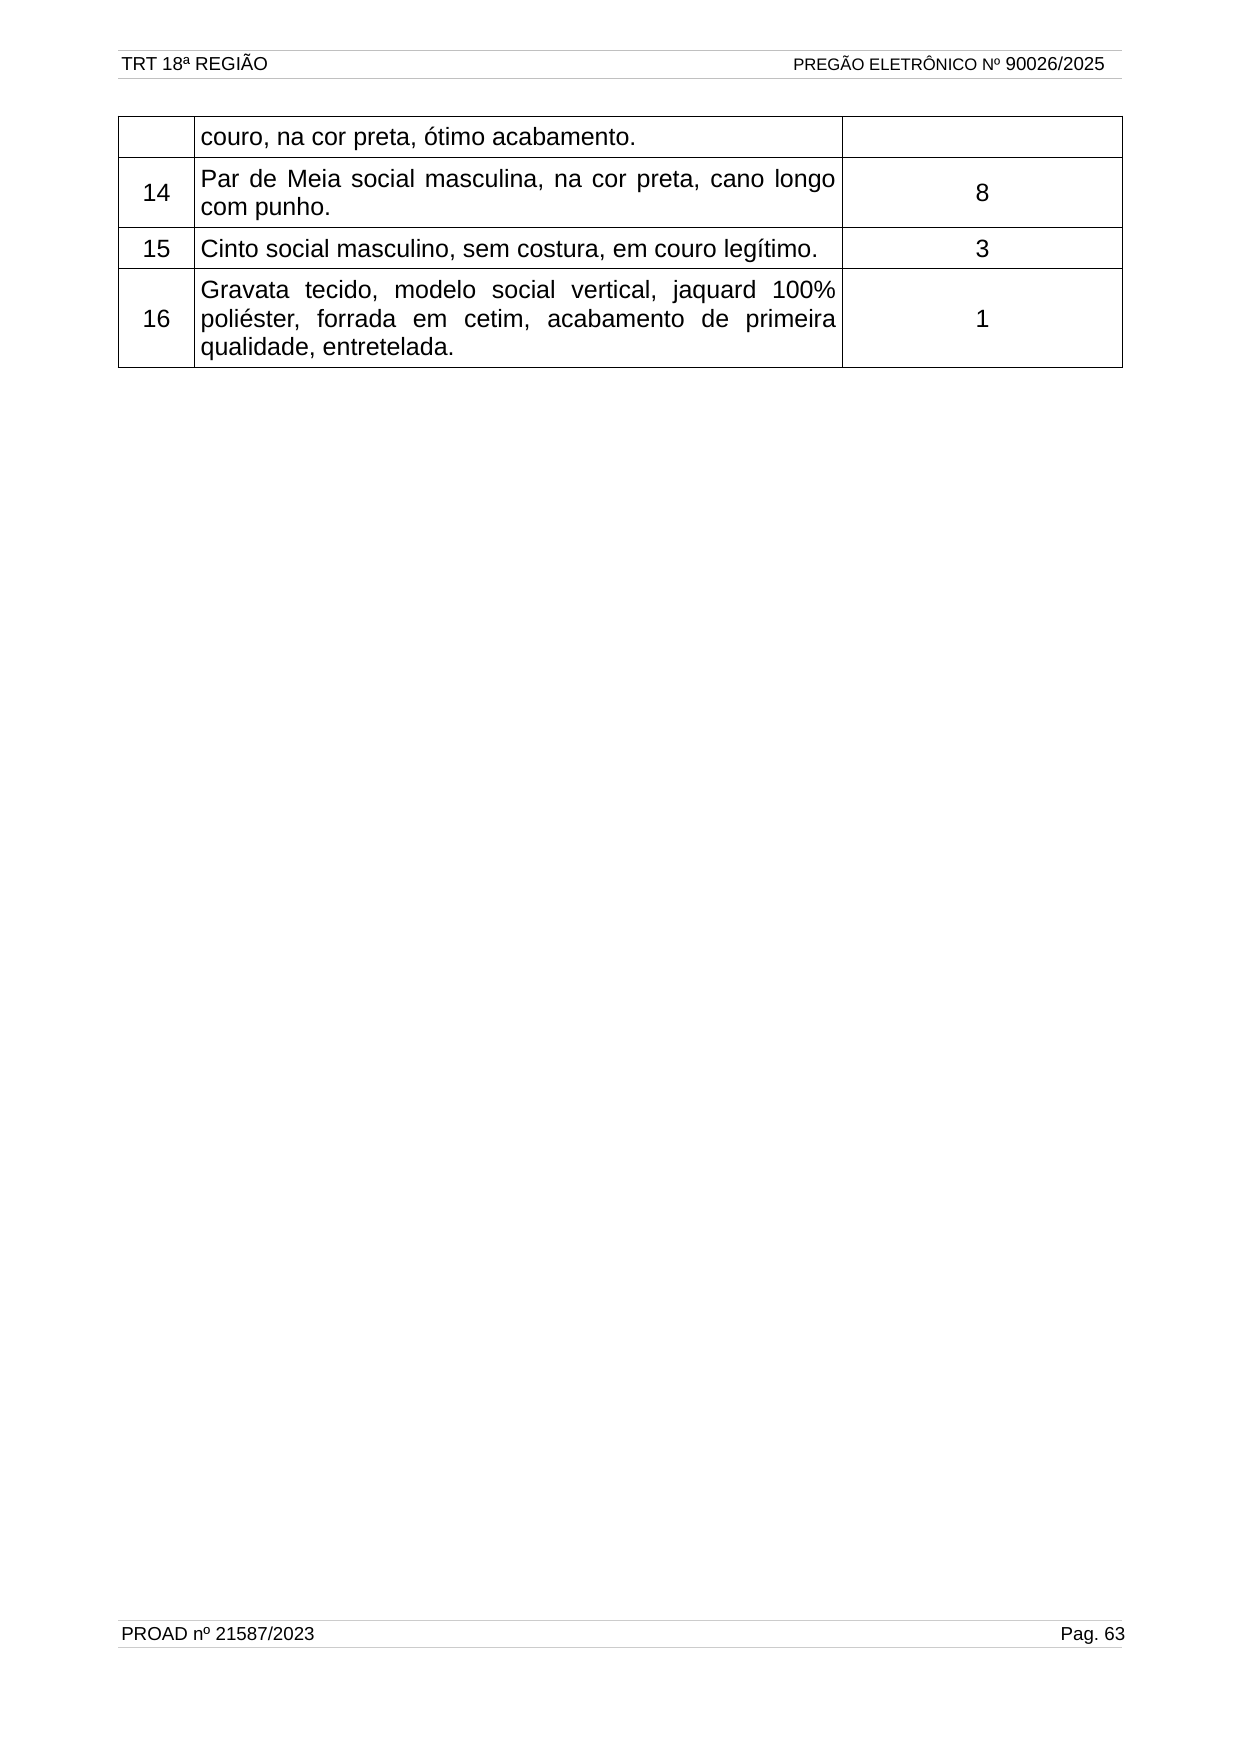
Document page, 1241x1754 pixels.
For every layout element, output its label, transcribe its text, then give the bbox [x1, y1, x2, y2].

table_cell 16 [119, 269, 194, 367]
table_cell 3 [843, 228, 1122, 268]
table_cell couro, na cor preta, ótimo acabamento. [195, 117, 842, 157]
table_cell [119, 117, 194, 157]
table_cell Cinto social masculino, sem costura, em couro legítimo. [195, 228, 842, 268]
table_cell Gravata tecido, modelo social vertical, jaquard 100% poliéster, forrada em cetim, acabamento de primeira qualidade, entretelada. [195, 269, 842, 367]
table_cell 8 [843, 158, 1122, 227]
table_cell 1 [843, 269, 1122, 367]
table_cell [843, 117, 1122, 157]
table_cell Par de Meia social masculina, na cor preta, cano longo com punho. [195, 158, 842, 227]
table_cell 15 [119, 228, 194, 268]
table_cell 14 [119, 158, 194, 227]
